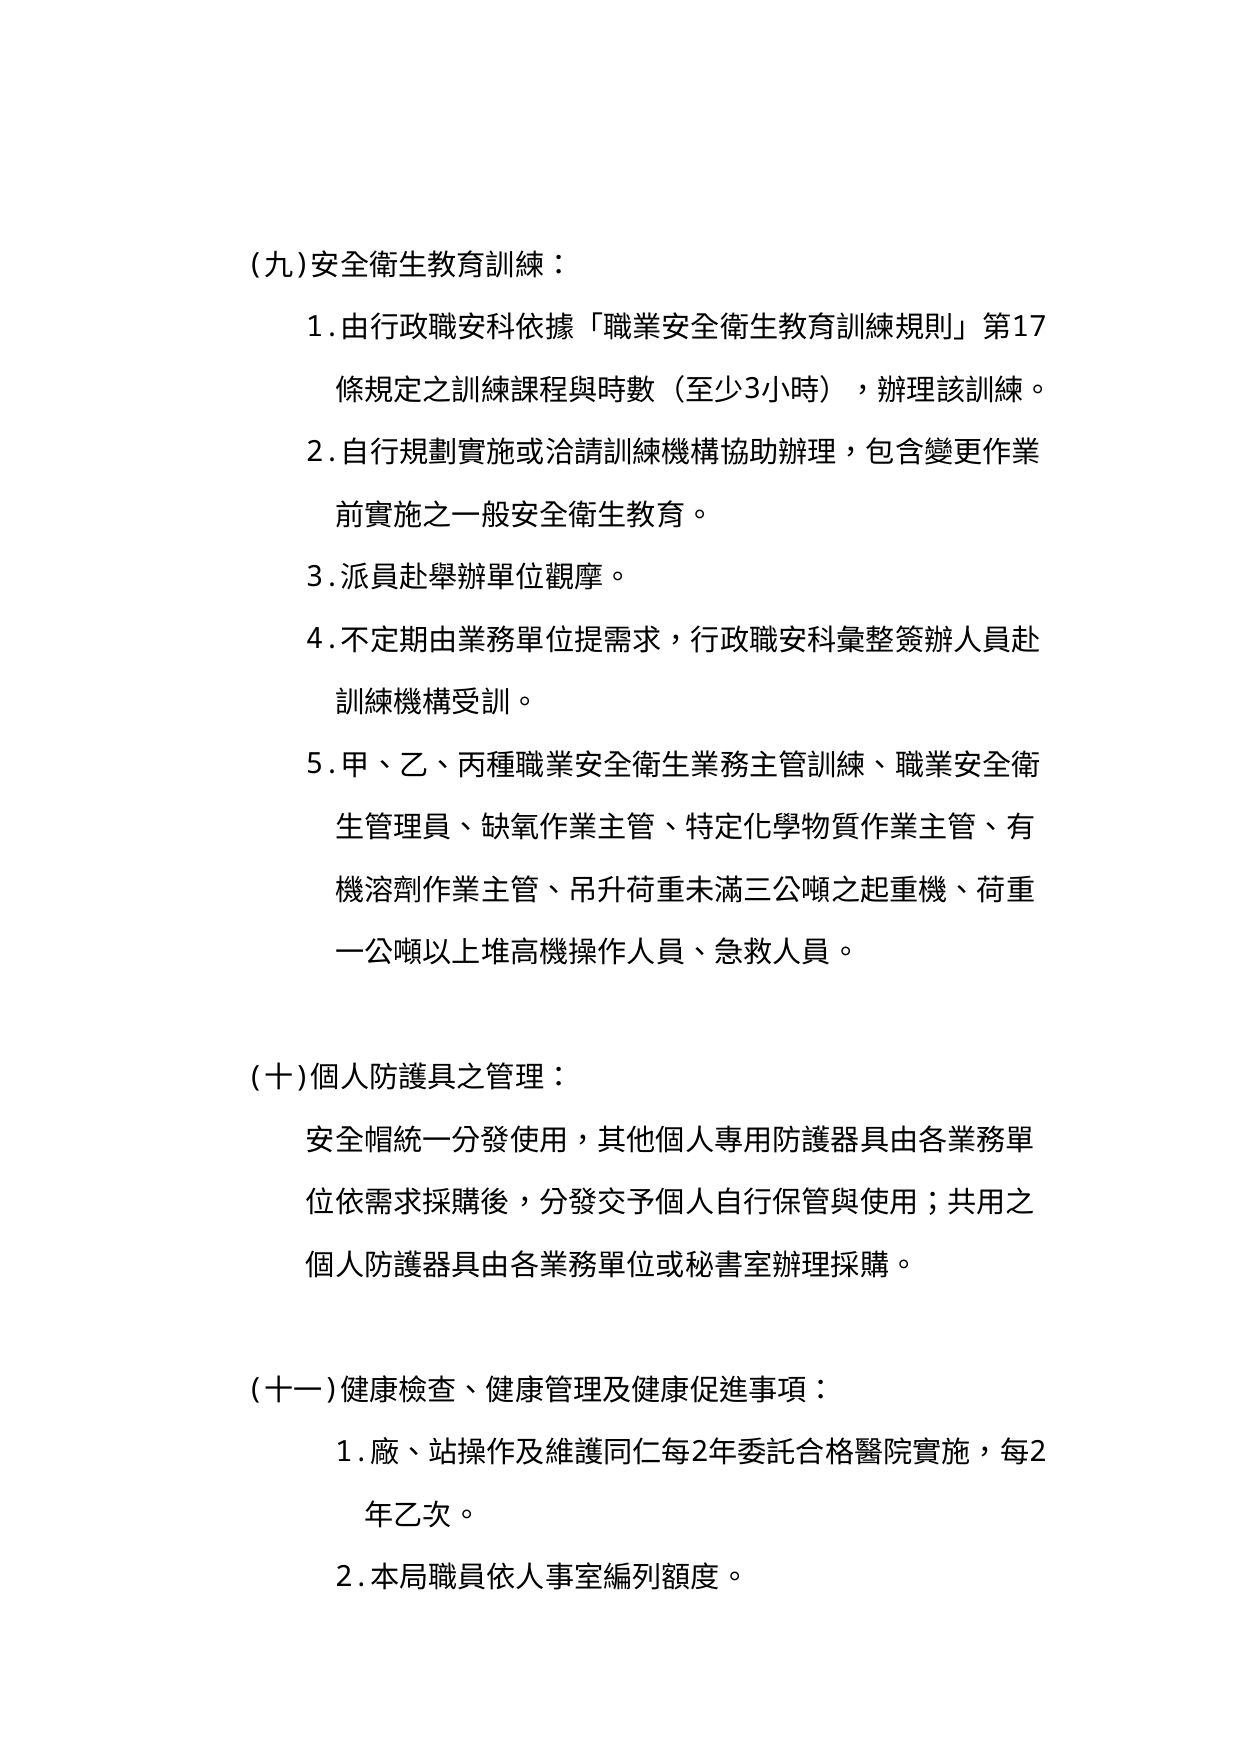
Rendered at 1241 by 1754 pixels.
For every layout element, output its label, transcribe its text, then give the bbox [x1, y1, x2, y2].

text (十)個人防護具之管理： [246, 1033, 1053, 1096]
text 2.本局職員依人事室編列額度。 [335, 1533, 1053, 1596]
text 1.由行政職安科依據「職業安全衛生教育訓練規則」第17條規定之訓練課程與時數（至少3小時），辦理該訓練。 [306, 283, 1053, 408]
text 安全帽統一分發使用，其他個人專用防護器具由各業務單位依需求採購後，分發交予個人自行保管與使用；共用之個人防護器具由各業務單位或秘書室辦理採購。 [306, 1096, 1053, 1283]
text 1.廠、站操作及維護同仁每2年委託合格醫院實施，每2年乙次。 [335, 1408, 1053, 1533]
text 2.自行規劃實施或洽請訓練機構協助辦理，包含變更作業前實施之一般安全衛生教育。 [306, 408, 1053, 533]
text 3.派員赴舉辦單位觀摩。 [306, 533, 1053, 596]
text (十一)健康檢查、健康管理及健康促進事項： [246, 1346, 1053, 1408]
text (九)安全衛生教育訓練： [246, 221, 1053, 283]
text 4.不定期由業務單位提需求，行政職安科彙整簽辦人員赴訓練機構受訓。 [306, 596, 1053, 721]
text 5.甲、乙、丙種職業安全衛生業務主管訓練、職業安全衛生管理員、缺氧作業主管、特定化學物質作業主管、有機溶劑作業主管、吊升荷重未滿三公噸之起重機、荷重一公噸以上堆高機操作人員、急救人員。 [306, 721, 1053, 971]
